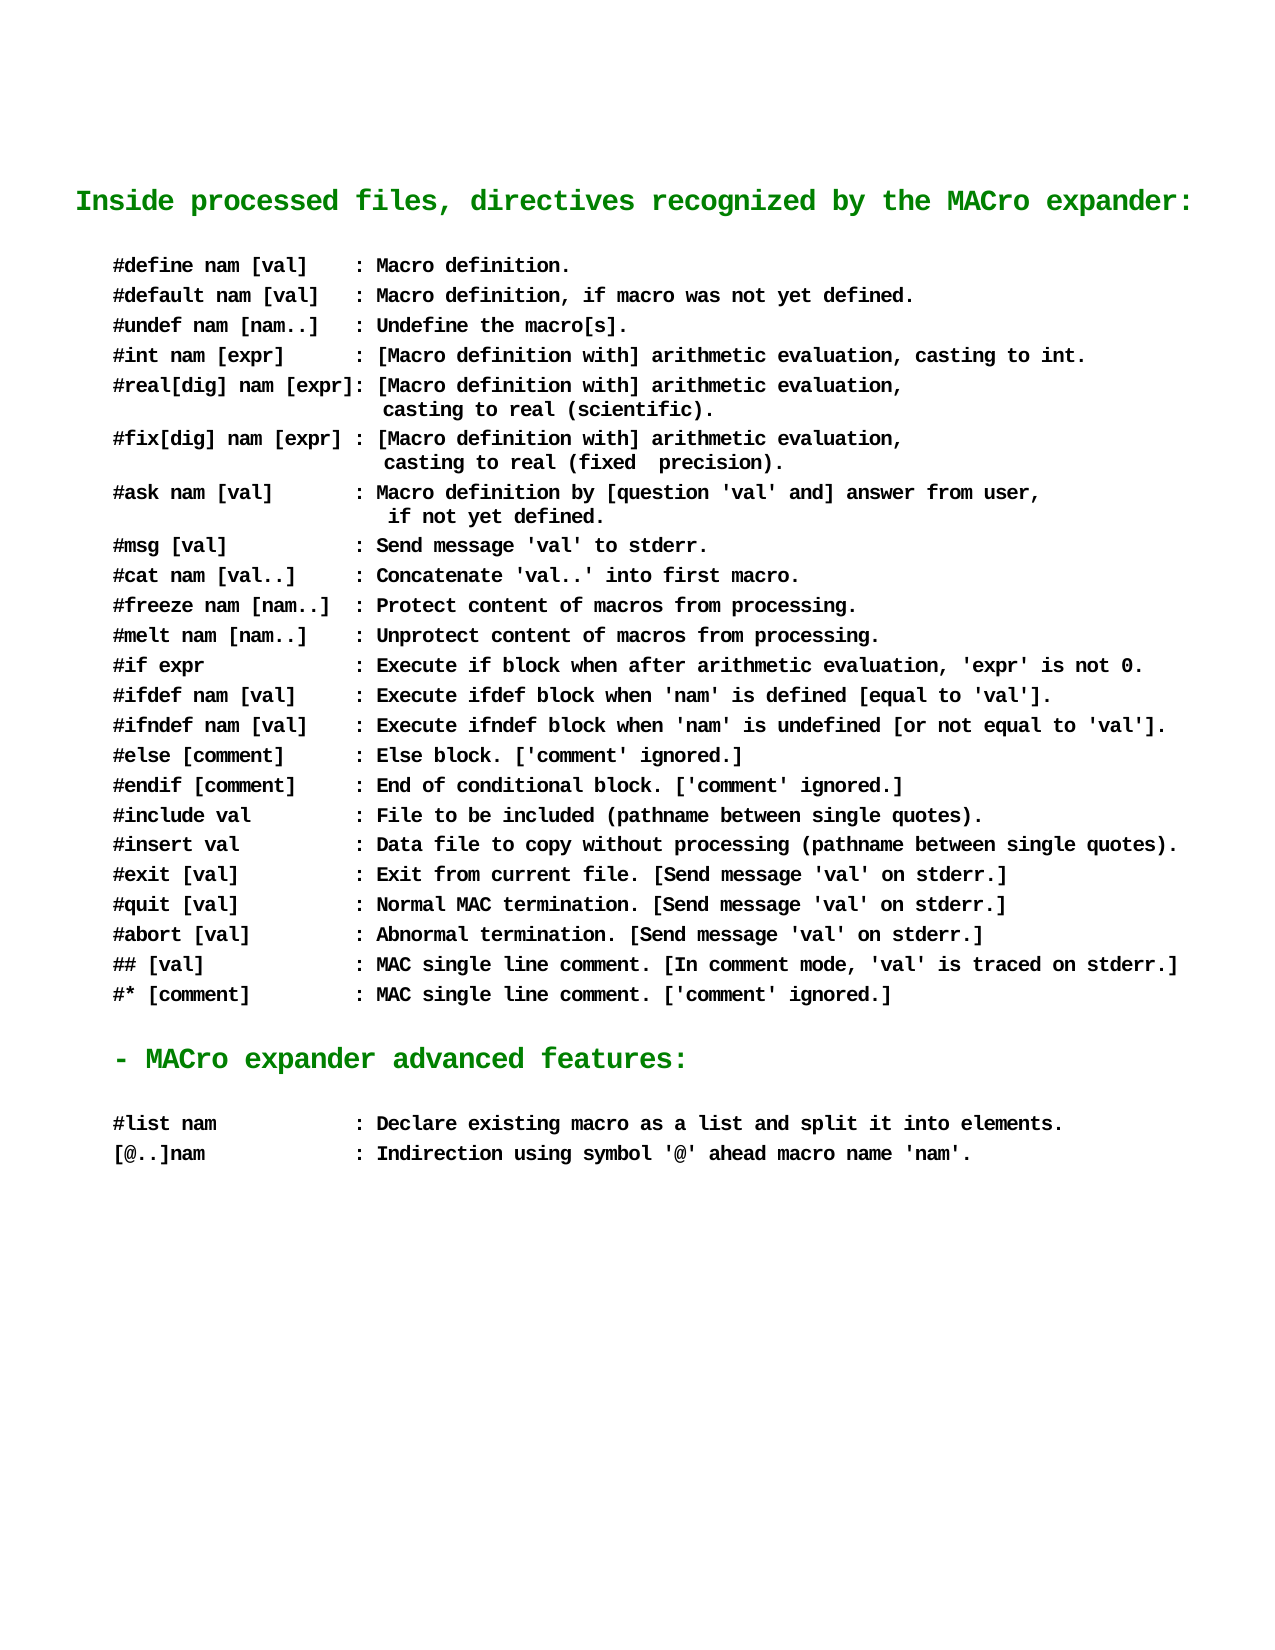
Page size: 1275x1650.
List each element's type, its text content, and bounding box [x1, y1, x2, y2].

text #msg [val] : Send message 'val' to stderr. [112, 536, 1200, 559]
text #insert val : Data file to copy without processing (pathname between single quotes). [112, 834, 1200, 858]
text #freeze nam [nam..] : Protect content of macros from processing. [112, 595, 1200, 619]
text #ifndef nam [val] : Execute ifndef block when 'nam' is undefined [or not equal to 'val']. [112, 715, 1200, 738]
text - MACro expander advanced features: [112, 1044, 1200, 1077]
text #fix[dig] nam [expr] : [Macro definition with] arithmetic evaluation, casting to real (fixed precision). [112, 428, 1200, 476]
text ## [val] : MAC single line comment. [In comment mode, 'val' is traced on stderr.] [112, 954, 1200, 978]
text #int nam [expr] : [Macro definition with] arithmetic evaluation, casting to int. [112, 345, 1200, 369]
text #exit [val] : Exit from current file. [Send message 'val' on stderr.] [112, 864, 1200, 888]
text [@..]nam : Indirection using symbol '@' ahead macro name 'nam'. [112, 1143, 1200, 1166]
text #list nam : Declare existing macro as a list and split it into elements. [112, 1113, 1200, 1137]
text #include val : File to be included (pathname between single quotes). [112, 804, 1200, 828]
text #quit [val] : Normal MAC termination. [Send message 'val' on stderr.] [112, 894, 1200, 918]
text Inside processed files, directives recognized by the MACro expander: [75, 186, 1219, 219]
text #cat nam [val..] : Concatenate 'val..' into first macro. [112, 565, 1200, 589]
text #define nam [val] : Macro definition. [112, 255, 1200, 279]
text #melt nam [nam..] : Unprotect content of macros from processing. [112, 625, 1200, 649]
text #real[dig] nam [expr]: [Macro definition with] arithmetic evaluation, casting to real (scientific). [112, 375, 1200, 422]
text #if expr : Execute if block when after arithmetic evaluation, 'expr' is not 0. [112, 655, 1200, 679]
text #endif [comment] : End of conditional block. ['comment' ignored.] [112, 775, 1200, 798]
text #ask nam [val] : Macro definition by [question 'val' and] answer from user, if not yet defined. [112, 482, 1200, 529]
text #default nam [val] : Macro definition, if macro was not yet defined. [112, 285, 1200, 309]
text #abort [val] : Abnormal termination. [Send message 'val' on stderr.] [112, 924, 1200, 948]
text #ifdef nam [val] : Execute ifdef block when 'nam' is defined [equal to 'val']. [112, 685, 1200, 709]
text #undef nam [nam..] : Undefine the macro[s]. [112, 315, 1200, 339]
text #* [comment] : MAC single line comment. ['comment' ignored.] [112, 984, 1200, 1008]
text #else [comment] : Else block. ['comment' ignored.] [112, 745, 1200, 768]
